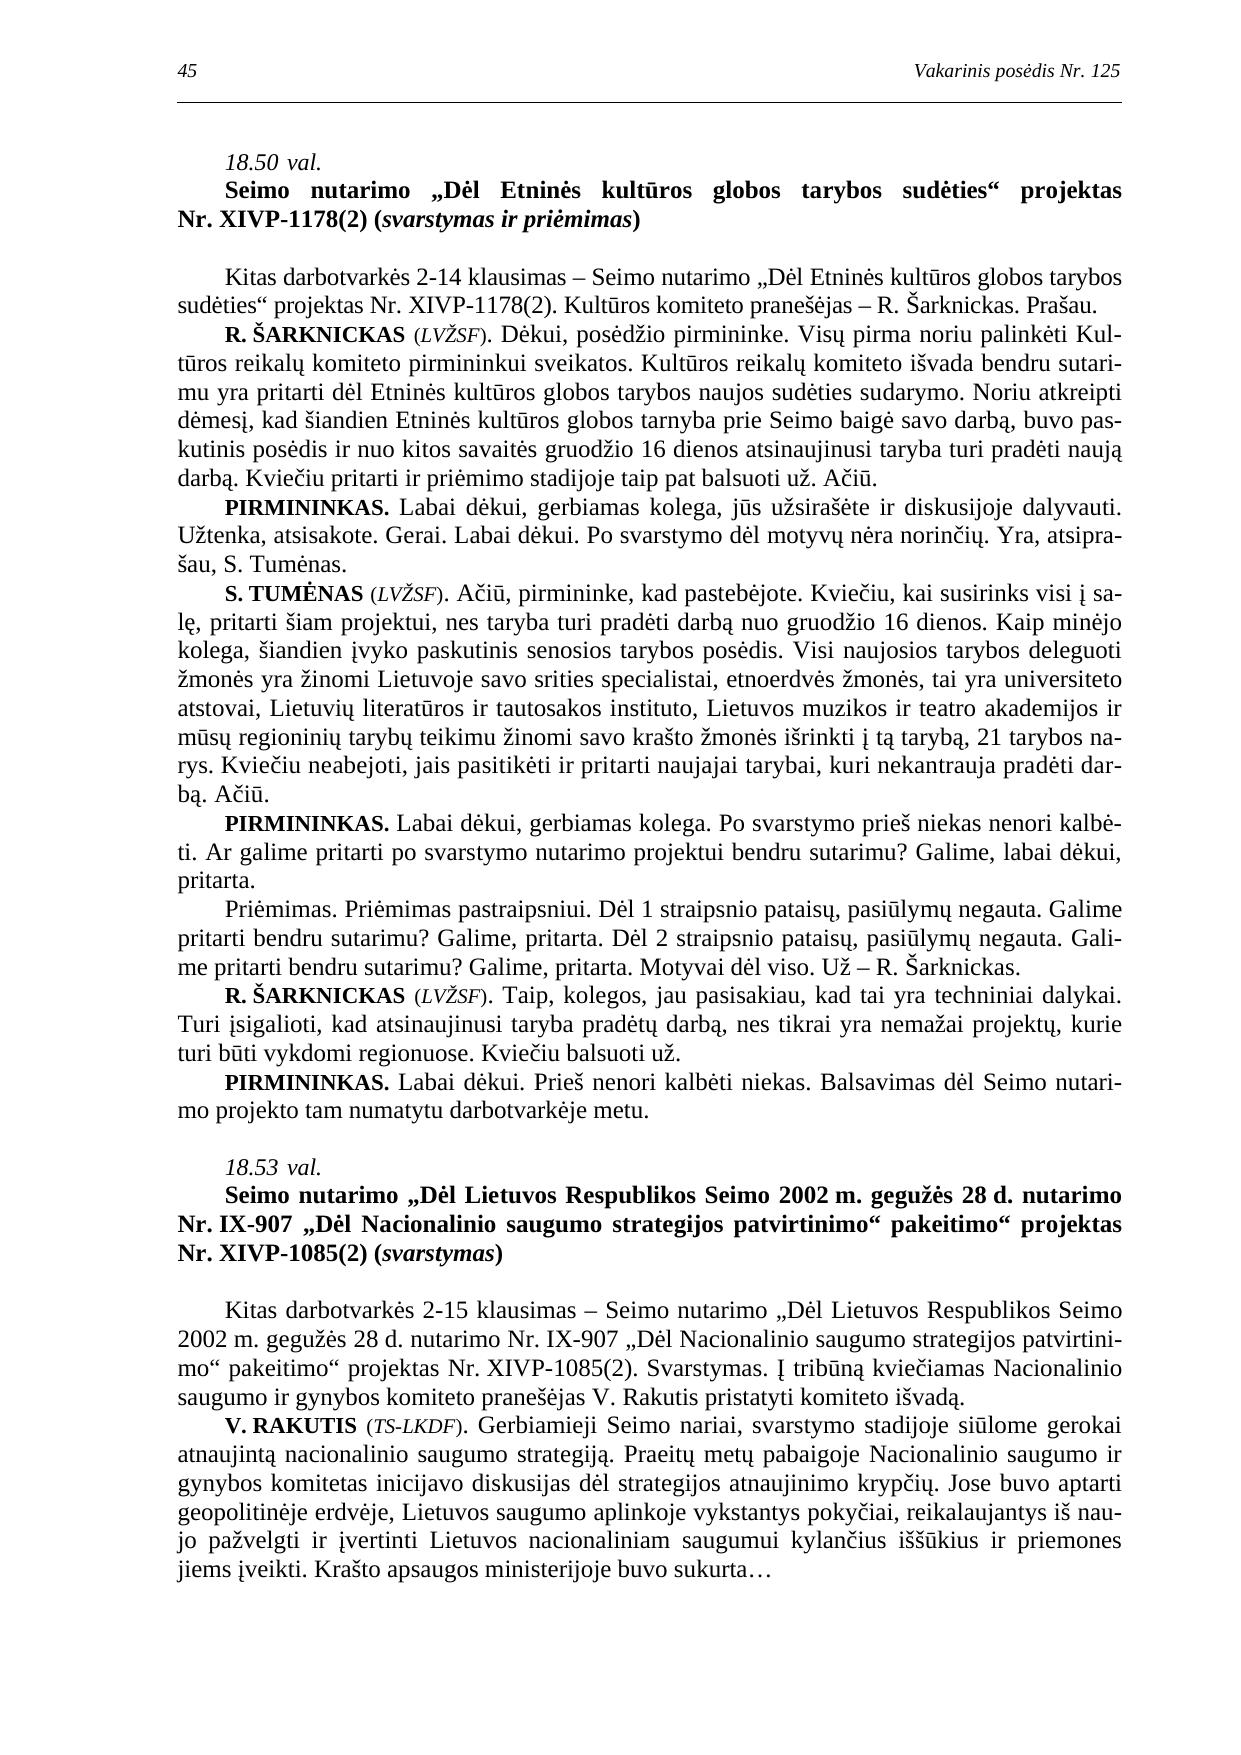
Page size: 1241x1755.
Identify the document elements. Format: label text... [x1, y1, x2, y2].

text R. ŠARKNICKAS (LVŽSF). Taip, ko­le­gos, jau pa­si­sa­kiau, kad tai yra tech­ni­niai da­ly­kai. Tu­ri įsi­ga­lio­ti, kad at­si­nau­ji­nu­si ta­ry­ba pra­dė­tų dar­bą, nes tik­rai yra ne­ma­žai pro­jek­tų, ku­rie tu­ri bū­ti vyk­do­mi re­gio­nuo­se. Kvie­čiu bal­suo­ti už. [177, 980, 1122, 1067]
text 18.53 val. [224, 1153, 1122, 1180]
text PIRMININKAS. La­bai dė­kui. Prieš ne­no­ri kal­bė­ti nie­kas. Bal­sa­vi­mas dėl Sei­mo nu­ta­ri­mo pro­jek­to tam nu­ma­ty­tu dar­bo­tvarkėje me­tu. [177, 1067, 1122, 1124]
text Pri­ėmi­mas. Pri­ėmi­mas pa­straips­niui. Dėl 1 straips­nio pa­tai­sų, pa­siū­ly­mų ne­gau­ta. Ga­li­me pri­tar­ti ben­dru su­ta­ri­mu? Ga­li­me, pri­tar­ta. Dėl 2 straips­nio pa­tai­sų, pa­siū­ly­mų ne­gau­ta. Ga­li­me pri­tar­ti ben­dru su­ta­ri­mu? Ga­li­me, pri­tar­ta. Mo­ty­vai dėl vi­so. Už – R. Šar­knic­kas. [177, 894, 1122, 980]
text PIRMININKAS. La­bai dė­kui, ger­bia­mas ko­le­ga. Po svars­ty­mo prieš nie­kas ne­no­ri kal­bė­ti. Ar ga­li­me pri­tar­ti po svars­ty­mo nu­ta­ri­mo pro­jek­tui ben­dru su­ta­ri­mu? Ga­li­me, la­bai dė­kui, pri­tar­ta. [177, 808, 1122, 894]
text PIRMININKAS. La­bai dė­kui, ger­bia­mas ko­le­ga, jūs už­si­ra­šė­te ir dis­ku­si­jo­je da­ly­vau­ti. Už­ten­ka, at­si­sa­ko­te. Ge­rai. La­bai dė­kui. Po svars­ty­mo dėl mo­ty­vų nė­ra no­rin­čių. Yra, at­si­pra­šau, S. Tu­mė­nas. [177, 492, 1122, 578]
text 18.50 val. [224, 148, 1122, 175]
text S. TUMĖNAS (LVŽSF). Ačiū, pir­mi­nin­ke, kad pa­ste­bė­jo­te. Kvie­čiu, kai su­si­rinks vi­si į sa­lę, pri­tar­ti šiam pro­jek­tui, nes ta­ry­ba tu­ri pra­dė­ti dar­bą nuo gruo­džio 16 die­nos. Kaip mi­nė­jo ko­le­ga, šian­dien įvy­ko pas­ku­ti­nis se­no­sios ta­ry­bos po­sė­dis. Vi­si nau­jo­sios ta­ry­bos de­le­guo­ti žmo­nės yra ži­no­mi Lie­tu­vo­je sa­vo sri­ties spe­cia­lis­tai, et­noerd­vės žmo­nės, tai yra uni­ver­si­te­to at­sto­vai, Lie­tu­vių li­te­ra­tū­ros ir tau­to­sa­kos ins­ti­tu­to, Lie­tu­vos mu­zi­kos ir te­at­ro aka­de­mi­jos ir mū­sų re­gio­ni­nių ta­ry­bų tei­ki­mu ži­no­mi sa­vo kraš­to žmo­nės iš­rink­ti į tą ta­ry­bą, 21 ta­ry­bos na­rys. Kvie­čiu ne­abe­jo­ti, jais pa­si­ti­kė­ti ir pri­tar­ti nau­ja­jai ta­ry­bai, ku­ri ne­kan­trau­ja pra­dė­ti dar­bą. Ačiū. [177, 578, 1122, 808]
text Ki­tas dar­bo­tvarkės 2-15 klau­si­mas – Sei­mo nu­ta­ri­mo „Dėl Lie­tu­vos Res­pub­li­kos Sei­mo 2002 m. ge­gu­žės 28 d. nu­ta­ri­mo Nr. IX-907 „Dėl Na­cio­na­li­nio sau­gu­mo stra­te­gi­jos pa­tvir­ti­ni­mo“ pa­kei­ti­mo“ pro­jek­tas Nr. XIVP-1085(2). Svars­ty­mas. Į tri­bū­ną kvie­čia­mas Na­cio­na­li­nio sau­gu­mo ir gy­ny­bos ko­mi­te­to pra­ne­šė­jas V. Ra­ku­tis pri­sta­ty­ti ko­mi­te­to iš­va­dą. [177, 1295, 1122, 1410]
text Sei­mo nu­ta­ri­mo „Dėl Lie­tu­vos Res­pub­li­kos Sei­mo 2002 m. ge­gu­žės 28 d. nu­ta­ri­mo Nr. IX-907 „Dėl Na­cio­na­li­nio sau­gu­mo stra­te­gi­jos pa­tvir­ti­ni­mo“ pa­kei­ti­mo“ pro­jek­tas Nr. XIVP-1085(2) (svars­ty­mas) [177, 1180, 1122, 1267]
text V. RAKUTIS (TS-LKDF). Ger­bia­mie­ji Sei­mo na­riai, svars­ty­mo sta­di­jo­je siū­lo­me ge­ro­kai at­nau­jin­tą na­cio­na­li­nio sau­gu­mo stra­te­gi­ją. Pra­ei­tų me­tų pa­bai­go­je Na­cio­na­li­nio sau­gu­mo ir gy­ny­bos ko­mi­te­tas ini­ci­ja­vo dis­ku­si­jas dėl stra­te­gi­jos at­nau­ji­ni­mo kryp­čių. Jo­se bu­vo ap­tar­ti ge­o­po­li­ti­nė­je erd­vė­je, Lie­tu­vos sau­gu­mo ap­lin­ko­je vyks­tan­tys po­ky­čiai, rei­ka­lau­jan­tys iš nau­jo pa­žvelg­ti ir įver­tin­ti Lie­tu­vos na­cio­na­li­niam sau­gu­mui ky­lan­čius iš­šū­kius ir prie­mo­nes jiems įveik­ti. Kraš­to ap­sau­gos mi­nis­te­ri­jo­je bu­vo su­kur­ta… [177, 1410, 1122, 1583]
text Sei­mo nu­ta­ri­mo „Dėl Et­ni­nės kul­tū­ros glo­bos ta­ry­bos su­dė­ties“ pro­jek­tas Nr. XIVP-1178(2) (svars­ty­mas ir pri­ėmi­mas) [177, 175, 1122, 233]
text Ki­tas dar­bo­tvarkės 2-14 klau­si­mas – Sei­mo nu­ta­ri­mo „Dėl Et­ni­nės kul­tū­ros glo­bos ta­ry­bos su­dė­ties“ pro­jek­tas Nr. XIVP-1178(2). Kul­tū­ros ko­mi­te­to pra­ne­šė­jas – R. Šar­knic­kas. Pra­šau. [177, 262, 1122, 319]
text R. ŠARKNICKAS (LVŽSF). Dė­kui, po­sė­džio pir­mi­nin­ke. Vi­sų pir­ma no­riu pa­lin­kė­ti Kul­tū­ros rei­ka­lų ko­mi­te­to pir­mi­nin­kui svei­ka­tos. Kul­tū­ros rei­ka­lų ko­mi­te­to iš­va­da ben­dru su­ta­ri­mu yra pri­tar­ti dėl Et­ni­nės kul­tū­ros glo­bos ta­ry­bos nau­jos su­dė­ties su­da­ry­mo. No­riu at­kreip­ti dė­me­sį, kad šian­dien Et­ni­nės kul­tū­ros glo­bos tar­ny­ba prie Sei­mo bai­gė sa­vo dar­bą, bu­vo pas­ku­ti­nis po­sė­dis ir nuo ki­tos sa­vai­tės gruo­džio 16 die­nos at­si­nau­ji­nu­si ta­ry­ba tu­ri pra­dė­ti nau­ją dar­bą. Kvie­čiu pri­tar­ti ir pri­ėmi­mo sta­di­jo­je taip pat bal­suo­ti už. Ačiū. [177, 319, 1122, 492]
